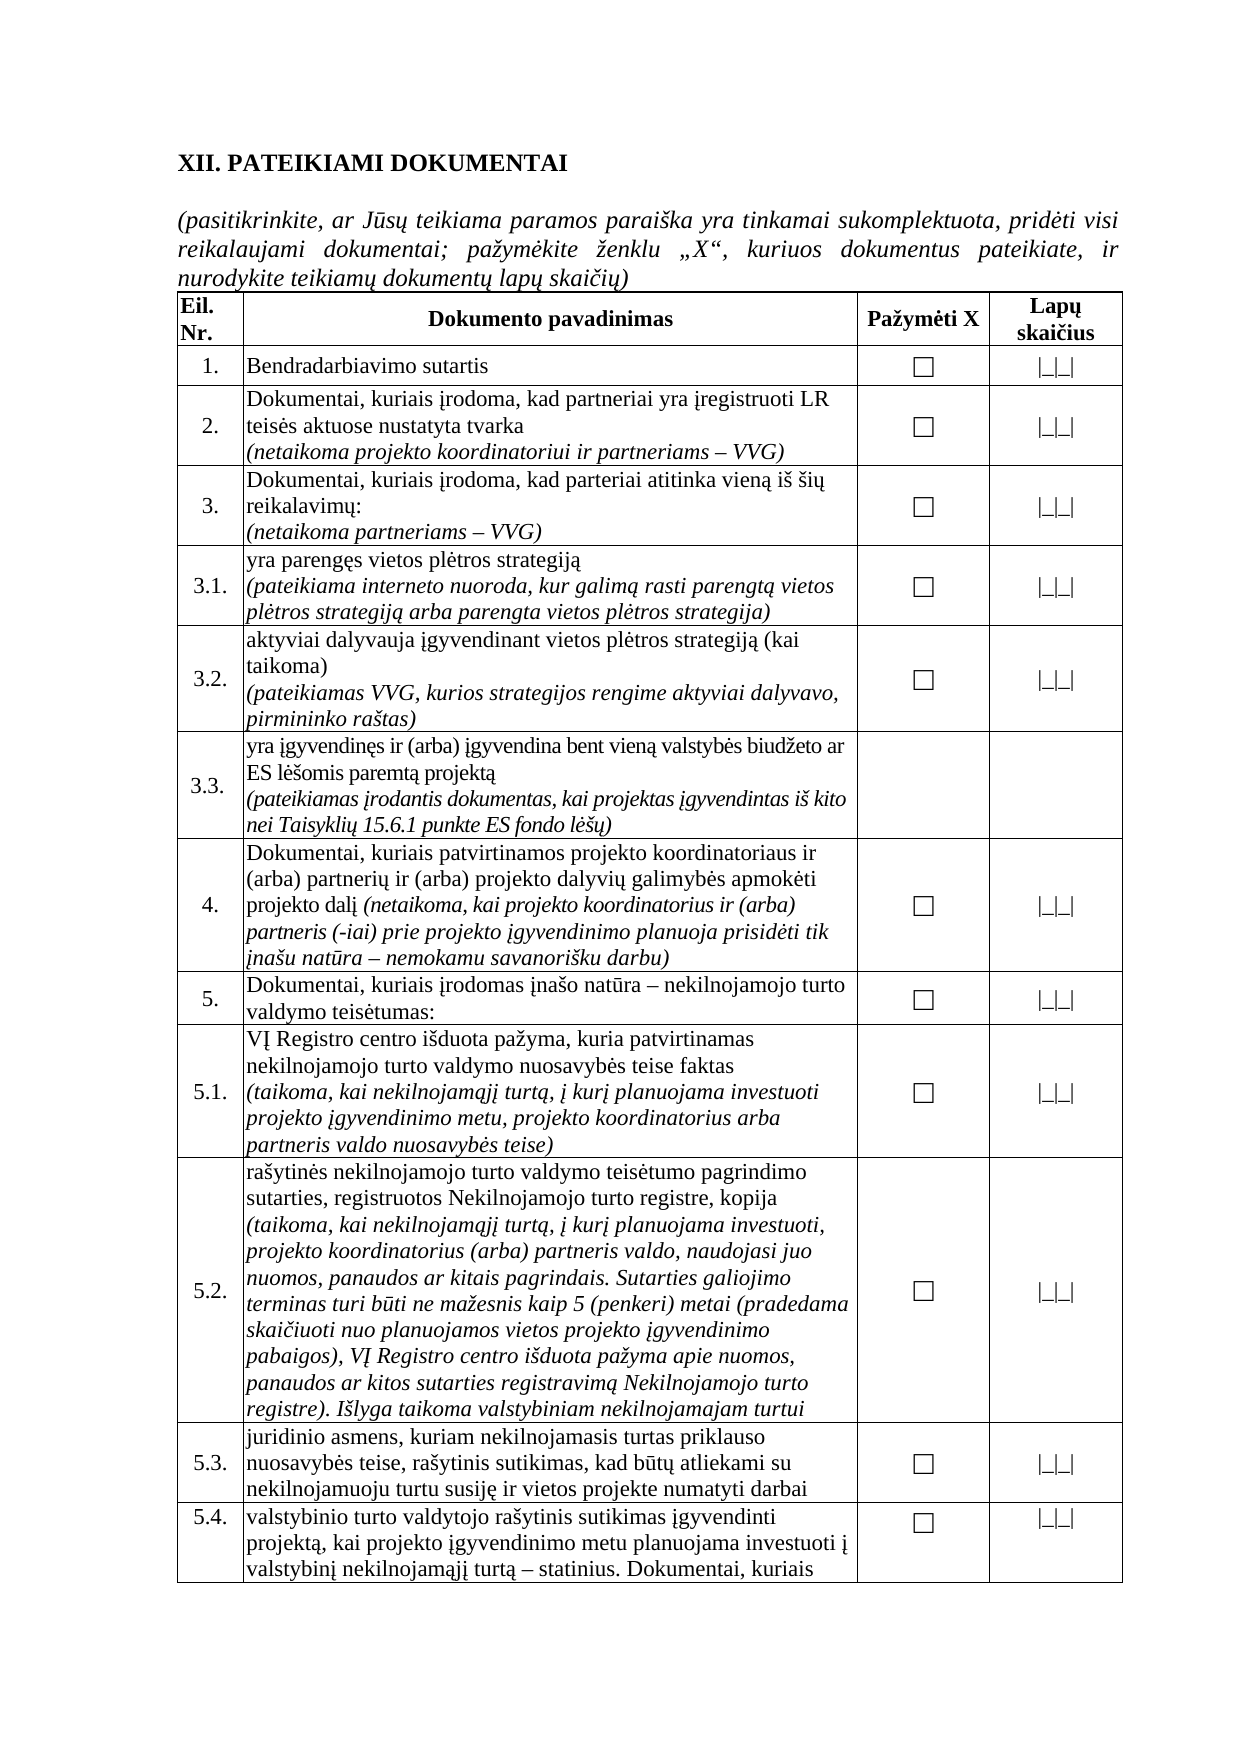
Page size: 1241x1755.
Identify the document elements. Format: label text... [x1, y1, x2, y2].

table_cell |_|_| [990, 972, 1122, 1024]
table_header Lapų skaičius [990, 293, 1122, 345]
table_cell □ [858, 1158, 989, 1422]
table_cell 1. [178, 346, 243, 384]
table_cell Dokumentai, kuriais įrodoma, kad partneriai yra įregistruoti LR teisės aktuose nustatyta tvarka (netaikoma projekto koordinatoriui ir partneriams – VVG) [244, 386, 857, 464]
table_cell Dokumentai, kuriais įrodomas įnašo natūra – nekilnojamojo turto valdymo teisėtumas: [244, 972, 857, 1024]
table_cell |_|_| [990, 1503, 1122, 1582]
table_cell |_|_| [990, 386, 1122, 464]
table_cell 2. [178, 386, 243, 464]
table_cell □ [858, 972, 989, 1024]
table_cell yra įgyvendinęs ir (arba) įgyvendina bent vieną valstybės biudžeto ar ES lėšomis paremtą projektą (pateikiamas įrodantis dokumentas, kai projektas įgyvendintas iš kito nei Taisyklių 15.6.1 punkte ES fondo lėšų) [244, 732, 857, 838]
table_cell □ [858, 1025, 989, 1157]
table_cell [858, 732, 989, 838]
table_cell 5.1. [178, 1025, 243, 1157]
table_cell □ [858, 839, 989, 971]
table_cell 5.2. [178, 1158, 243, 1422]
table_cell □ [858, 466, 989, 545]
table_cell [990, 732, 1122, 838]
table_cell □ [858, 1503, 989, 1582]
table_cell 3.3. [178, 732, 243, 838]
table_cell □ [858, 1423, 989, 1502]
text XII. PATEIKIAMI DOKUMENTAI [177, 148, 1122, 176]
table_cell □ [858, 346, 989, 384]
table_cell 5.3. [178, 1423, 243, 1502]
table_cell Dokumentai, kuriais patvirtinamos projekto koordinatoriaus ir (arba) partnerių ir (arba) projekto dalyvių galimybės apmokėti projekto dalį (netaikoma, kai projekto koordinatorius ir (arba) partneris (-iai) prie projekto įgyvendinimo planuoja prisidėti tik įnašu natūra – nemokamu savanorišku darbu) [244, 839, 857, 971]
table_header Pažymėti X [858, 293, 989, 345]
table_cell VĮ Registro centro išduota pažyma, kuria patvirtinamas nekilnojamojo turto valdymo nuosavybės teise faktas (taikoma, kai nekilnojamąjį turtą, į kurį planuojama investuoti projekto įgyvendinimo metu, projekto koordinatorius arba partneris valdo nuosavybės teise) [244, 1025, 857, 1157]
table_cell 5. [178, 972, 243, 1024]
table_cell |_|_| [990, 546, 1122, 625]
table_cell 3.1. [178, 546, 243, 625]
table_cell □ [858, 386, 989, 464]
table_header Dokumento pavadinimas [244, 293, 857, 345]
table_cell |_|_| [990, 1158, 1122, 1422]
table_cell |_|_| [990, 1423, 1122, 1502]
table_cell valstybinio turto valdytojo rašytinis sutikimas įgyvendinti projektą, kai projekto įgyvendinimo metu planuojama investuoti į valstybinį nekilnojamąjį turtą – statinius. Dokumentai, kuriais [244, 1503, 857, 1582]
table_header Eil. Nr. [178, 293, 243, 345]
table_cell □ [858, 546, 989, 625]
table_cell |_|_| [990, 1025, 1122, 1157]
table_cell □ [858, 626, 989, 731]
table_cell |_|_| [990, 346, 1122, 384]
table_cell 5.4. [178, 1503, 243, 1582]
table_cell 3.2. [178, 626, 243, 731]
table_cell |_|_| [990, 839, 1122, 971]
table_cell aktyviai dalyvauja įgyvendinant vietos plėtros strategiją (kai taikoma) (pateikiamas VVG, kurios strategijos rengime aktyviai dalyvavo, pirmininko raštas) [244, 626, 857, 731]
table_cell Bendradarbiavimo sutartis [244, 346, 857, 384]
table_cell rašytinės nekilnojamojo turto valdymo teisėtumo pagrindimo sutarties, registruotos Nekilnojamojo turto registre, kopija (taikoma, kai nekilnojamąjį turtą, į kurį planuojama investuoti, projekto koordinatorius (arba) partneris valdo, naudojasi juo nuomos, panaudos ar kitais pagrindais. Sutarties galiojimo terminas turi būti ne mažesnis kaip 5 (penkeri) metai (pradedama skaičiuoti nuo planuojamos vietos projekto įgyvendinimo pabaigos), VĮ Registro centro išduota pažyma apie nuomos, panaudos ar kitos sutarties registravimą Nekilnojamojo turto registre). Išlyga taikoma valstybiniam nekilnojamajam turtui [244, 1158, 857, 1422]
table_cell 3. [178, 466, 243, 545]
table_cell |_|_| [990, 626, 1122, 731]
table_cell juridinio asmens, kuriam nekilnojamasis turtas priklauso nuosavybės teise, rašytinis sutikimas, kad būtų atliekami su nekilnojamuoju turtu susiję ir vietos projekte numatyti darbai [244, 1423, 857, 1502]
text (pasitikrinkite, ar Jūsų teikiama paramos paraiška yra tinkamai sukomplektuota, pridėti visi reikalaujami dokumentai; pažymėkite ženklu „X“, kuriuos dokumentus pateikiate, ir nurodykite teikiamų dokumentų lapų skaičių) [177, 205, 1122, 291]
table_cell Dokumentai, kuriais įrodoma, kad parteriai atitinka vieną iš šių reikalavimų: (netaikoma partneriams – VVG) [244, 466, 857, 545]
table_cell 4. [178, 839, 243, 971]
table_cell yra parengęs vietos plėtros strategiją (pateikiama interneto nuoroda, kur galimą rasti parengtą vietos plėtros strategiją arba parengta vietos plėtros strategija) [244, 546, 857, 625]
table_cell |_|_| [990, 466, 1122, 545]
